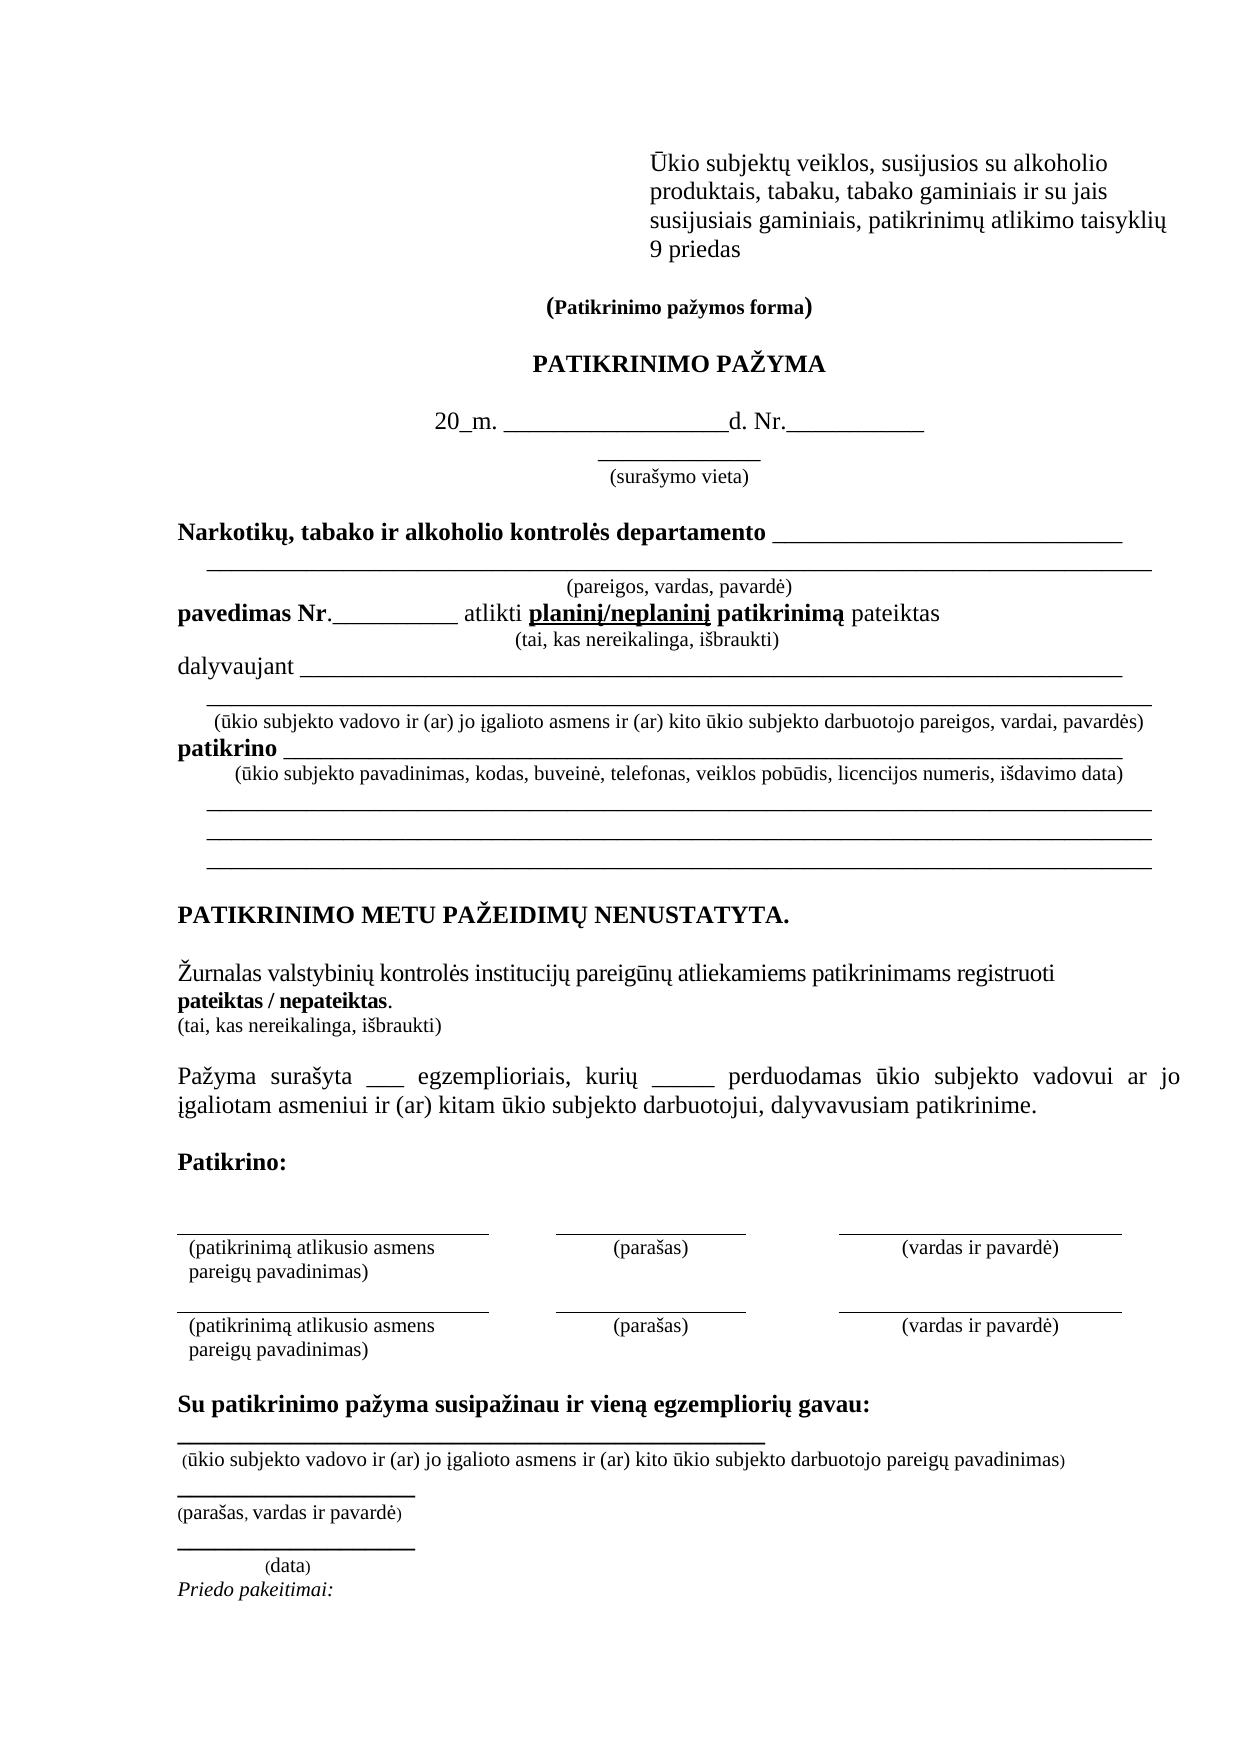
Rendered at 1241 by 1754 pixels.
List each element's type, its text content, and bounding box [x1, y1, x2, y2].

text PATIKRINIMO PAŽYMA [177, 349, 1181, 378]
text _____________ [177, 435, 1181, 464]
text susijusiais gaminiais, patikrinimų atlikimo taisyklių [649, 205, 1181, 234]
text Ūkio subjektų veiklos, susijusios su alkoholio [649, 148, 1181, 176]
text Žurnalas valstybinių kontrolės institucijų pareigūnų atliekamiems patikrinimams registruoti [177, 958, 1181, 987]
text _ [177, 680, 1181, 708]
text Narkotikų, tabako ir alkoholio kontrolės departamento [177, 517, 1181, 545]
table_header [746, 1234, 838, 1283]
text (ūkio subjekto vadovo ir (ar) jo įgalioto asmens ir (ar) kito ūkio subjekto darbuotojo pareigų pavadinimas) [177, 1447, 1181, 1471]
table_header [746, 1312, 838, 1361]
text _ [177, 785, 1181, 814]
table_header (parašas) [556, 1235, 746, 1283]
table_header (patikrinimą atlikusio asmens pareigų pavadinimas) [177, 1235, 488, 1283]
text ___________________ [177, 1471, 1181, 1500]
text (surašymo vieta) [177, 464, 1181, 488]
text (pareigos, vardas, pavardė) [177, 574, 1181, 598]
text Su patikrinimo pažyma susipažinau ir vieną egzempliorių gavau: [177, 1389, 1181, 1418]
text (data) [177, 1553, 1181, 1577]
text dalyvaujant [177, 651, 1181, 680]
text pavedimas Nr.__________ atlikti planinį/neplaninį patikrinimą pateiktas [177, 598, 1181, 627]
text _ [177, 843, 1181, 872]
text _ [177, 814, 1181, 843]
text pateiktas / nepateiktas. [177, 987, 1181, 1013]
text (tai, kas nereikalinga, išbraukti) [177, 1013, 1117, 1037]
text Priedo pakeitimai: [177, 1577, 1181, 1601]
table_header (vardas ir pavardė) [839, 1235, 1122, 1283]
text Patikrino: [177, 1147, 1181, 1176]
table_header (patikrinimą atlikusio asmens pareigų pavadinimas) [177, 1313, 488, 1361]
table_header (parašas) [556, 1313, 746, 1361]
text PATIKRINIMO METU PAŽEIDIMŲ NENUSTATYTA. [177, 900, 1181, 929]
text ___________________ [177, 1524, 1181, 1553]
text patikrino [177, 733, 1181, 761]
text produktais, tabaku, tabako gaminiais ir su jais [649, 176, 1181, 205]
text (ūkio subjekto vadovo ir (ar) jo įgalioto asmens ir (ar) kito ūkio subjekto darbuotojo pareigos, vardai, pavardės) [177, 708, 1181, 733]
text _______________________________________________ [177, 1418, 1181, 1447]
text Pažyma surašyta ___ egzemplioriais, kurių _____ perduodamas ūkio subjekto vadovui ar jo įgaliotam asmeniui ir (ar) kitam ūkio subjekto darbuotojui, dalyvavusiam patikrinime. [177, 1061, 1181, 1119]
table_header [489, 1234, 556, 1283]
table_header (vardas ir pavardė) [839, 1313, 1122, 1361]
text (parašas, vardas ir pavardė) [177, 1500, 1181, 1524]
text (ūkio subjekto pavadinimas, kodas, buveinė, telefonas, veiklos pobūdis, licencijos numeris, išdavimo data) [177, 761, 1181, 785]
text 9 priedas [649, 234, 1181, 263]
text (tai, kas nereikalinga, išbraukti) [177, 627, 1181, 651]
text (Patikrinimo pažymos forma) [177, 291, 1181, 320]
text _ [177, 545, 1181, 574]
table_header [489, 1312, 556, 1361]
text 20_m. __________________d. Nr.___________ [177, 406, 1181, 435]
